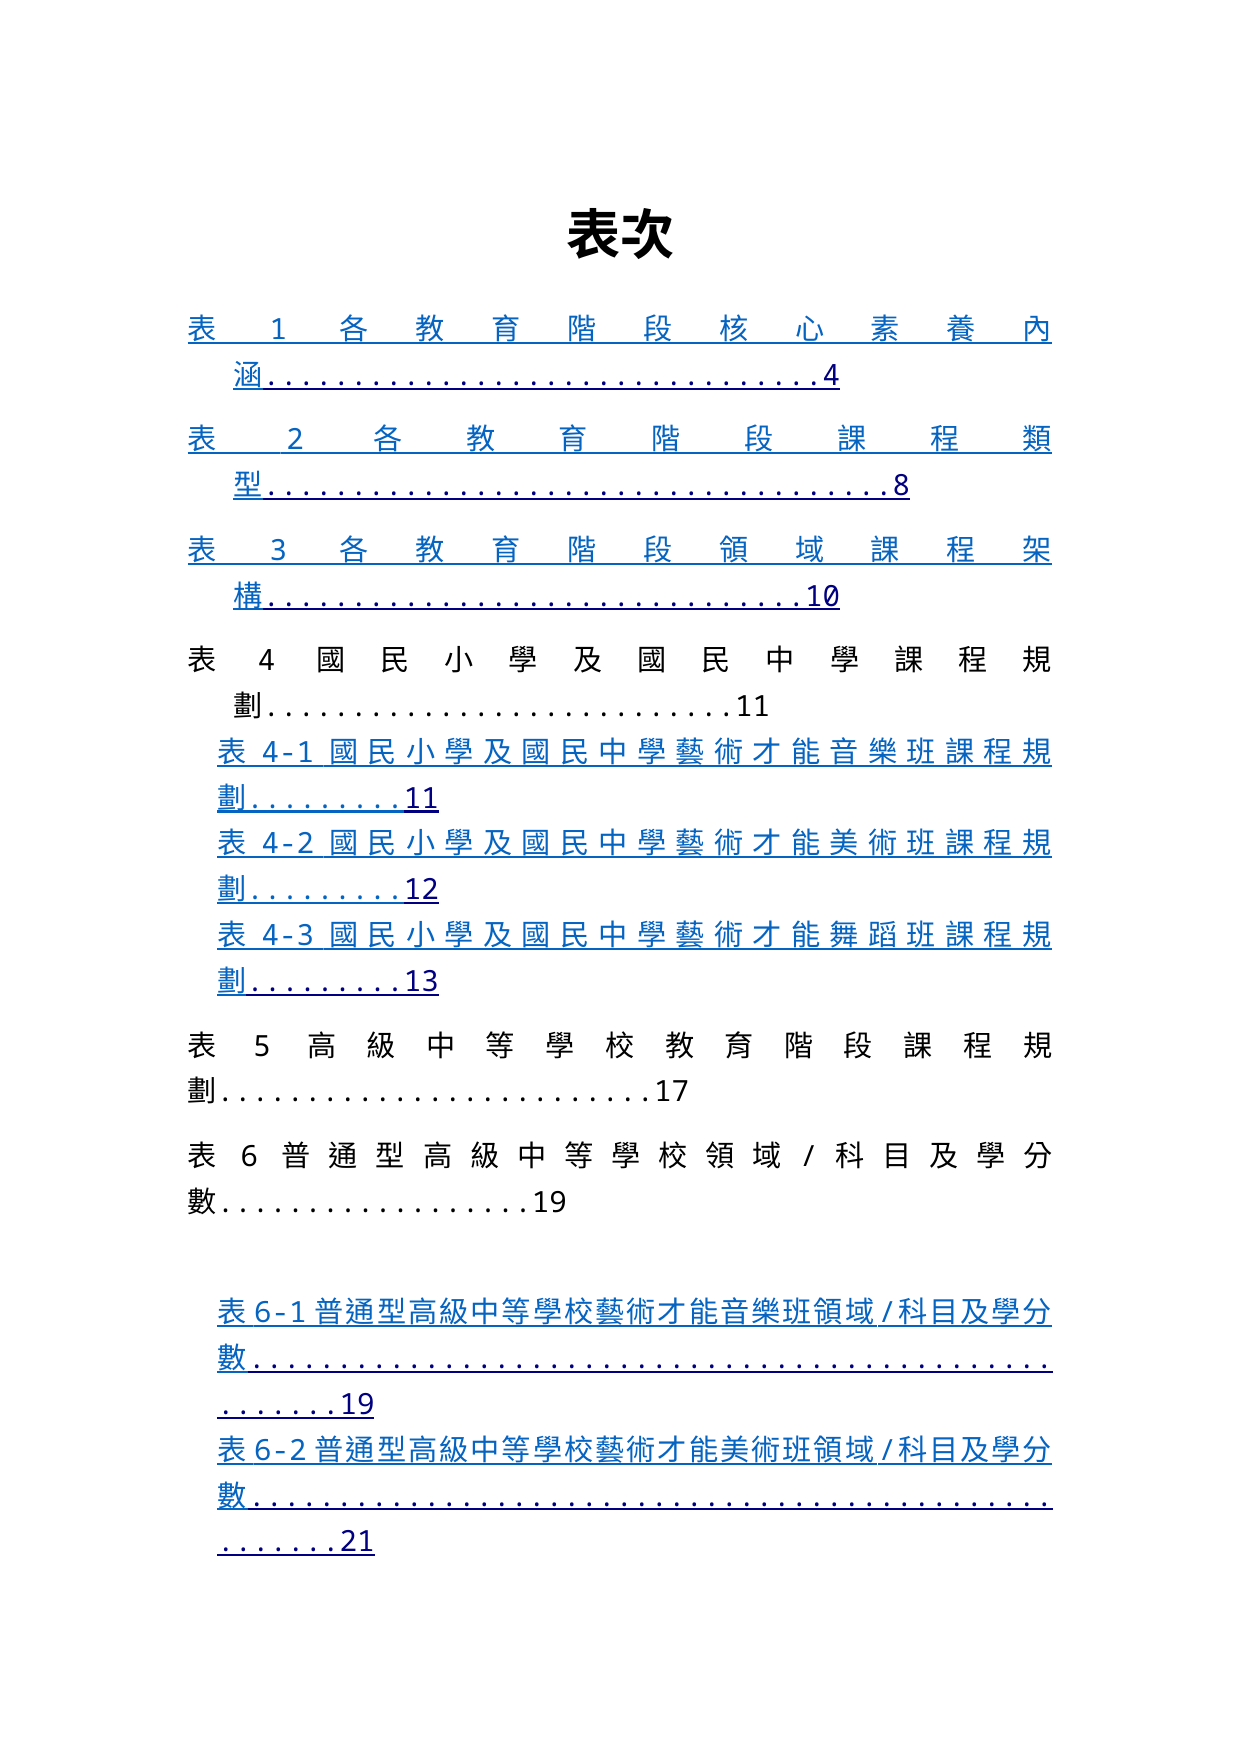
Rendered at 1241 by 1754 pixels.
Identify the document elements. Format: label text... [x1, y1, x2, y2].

text 表4-2國民小學及國民中學藝術才能美術班課程規劃.........12 [217, 817, 1053, 908]
text 表4國民小學及國民中學課程規劃...........................11 [187, 633, 1053, 725]
text 表4-3國民小學及國民中學藝術才能舞蹈班課程規劃.........13 [217, 908, 1053, 1000]
text 表1各教育階段核心素養內涵................................4 [187, 302, 1053, 394]
text 表6-1普通型高級中等學校藝術才能音樂班領域/科目及學分數.............................................. [217, 1285, 1053, 1371]
text 表3各教育階段領域課程架構...............................10 [187, 523, 1053, 614]
text 表6普通型高級中等學校領域/科目及學分數..................19 [187, 1129, 1053, 1221]
text 表2各教育階段課程類型....................................8 [187, 412, 1053, 504]
text 表6-2普通型高級中等學校藝術才能美術班領域/科目及學分數.............................................. [217, 1423, 1053, 1508]
text 表次 [187, 158, 1053, 283]
text .......21 [217, 1510, 1053, 1560]
text .......19 [217, 1373, 1053, 1423]
text 表5高級中等學校教育階段課程規劃.........................17 [187, 1019, 1053, 1110]
text 表4-1國民小學及國民中學藝術才能音樂班課程規劃.........11 [217, 725, 1053, 817]
